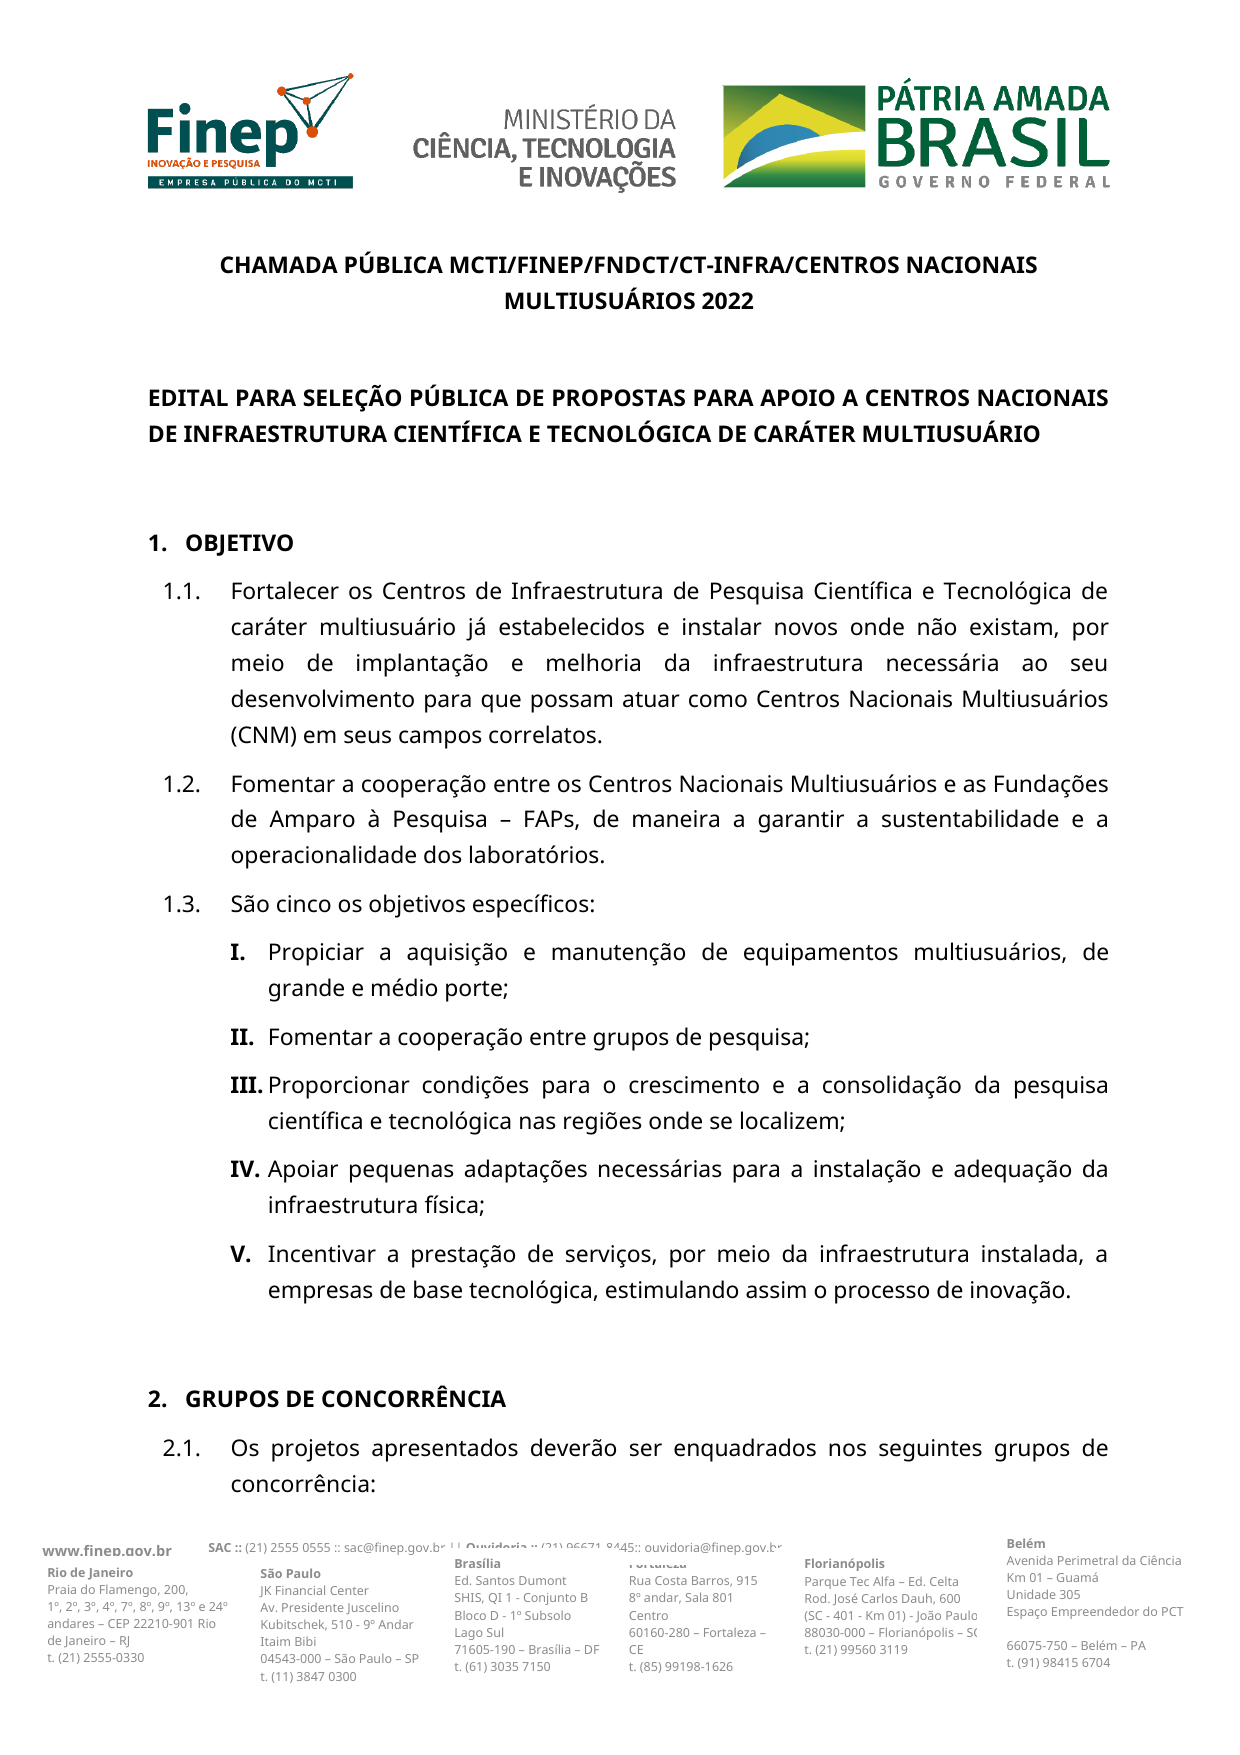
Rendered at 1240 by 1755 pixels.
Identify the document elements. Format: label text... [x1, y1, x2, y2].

text EDITAL PARA SELEÇÃO PÚBLICA DE PROPOSTAS PARA APOIO A CENTROS NACIONAIS DE INFRAESTRUTURA CIENTÍFICA E TECNOLÓGICA DE CARÁTER MULTIUSUÁRIO [148, 382, 1110, 449]
list Fomentar a cooperação entre os Centros Nacionais Multiusuários e as Fundações de Amparo à Pesquisa – FAPs, de maneira a garantir a sustentabilidade e a operacionalidade dos laboratórios. [162, 767, 1110, 871]
list GRUPOS DE CONCORRÊNCIA [148, 1383, 1110, 1414]
text CHAMADA PÚBLICA MCTI/FINEP/FNDCT/CT-INFRA/CENTROS NACIONAIS MULTIUSUÁRIOS 2022 [148, 249, 1110, 316]
list Fomentar a cooperação entre grupos de pesquisa; [230, 1021, 1110, 1052]
list Proporcionar condições para o crescimento e a consolidação da pesquisa científica e tecnológica nas regiões onde se localizem; [230, 1069, 1110, 1136]
list Os projetos apresentados deverão ser enquadrados nos seguintes grupos de concorrência: [162, 1432, 1110, 1499]
list OBJETIVO [148, 527, 1110, 558]
list Propiciar a aquisição e manutenção de equipamentos multiusuários, de grande e médio porte; [230, 936, 1110, 1003]
list São cinco os objetivos específicos: [162, 888, 1110, 919]
list Apoiar pequenas adaptações necessárias para a instalação e adequação da infraestrutura física; [230, 1153, 1110, 1221]
list Fortalecer os Centros de Infraestrutura de Pesquisa Científica e Tecnológica de caráter multiusuário já estabelecidos e instalar novos onde não existam, por meio de implantação e melhoria da infraestrutura necessária ao seu desenvolvimento para que possam atuar como Centros Nacionais Multiusuários (CNM) em seus campos correlatos. [162, 575, 1110, 750]
list Incentivar a prestação de serviços, por meio da infraestrutura instalada, a empresas de base tecnológica, estimulando assim o processo de inovação. [230, 1238, 1110, 1305]
